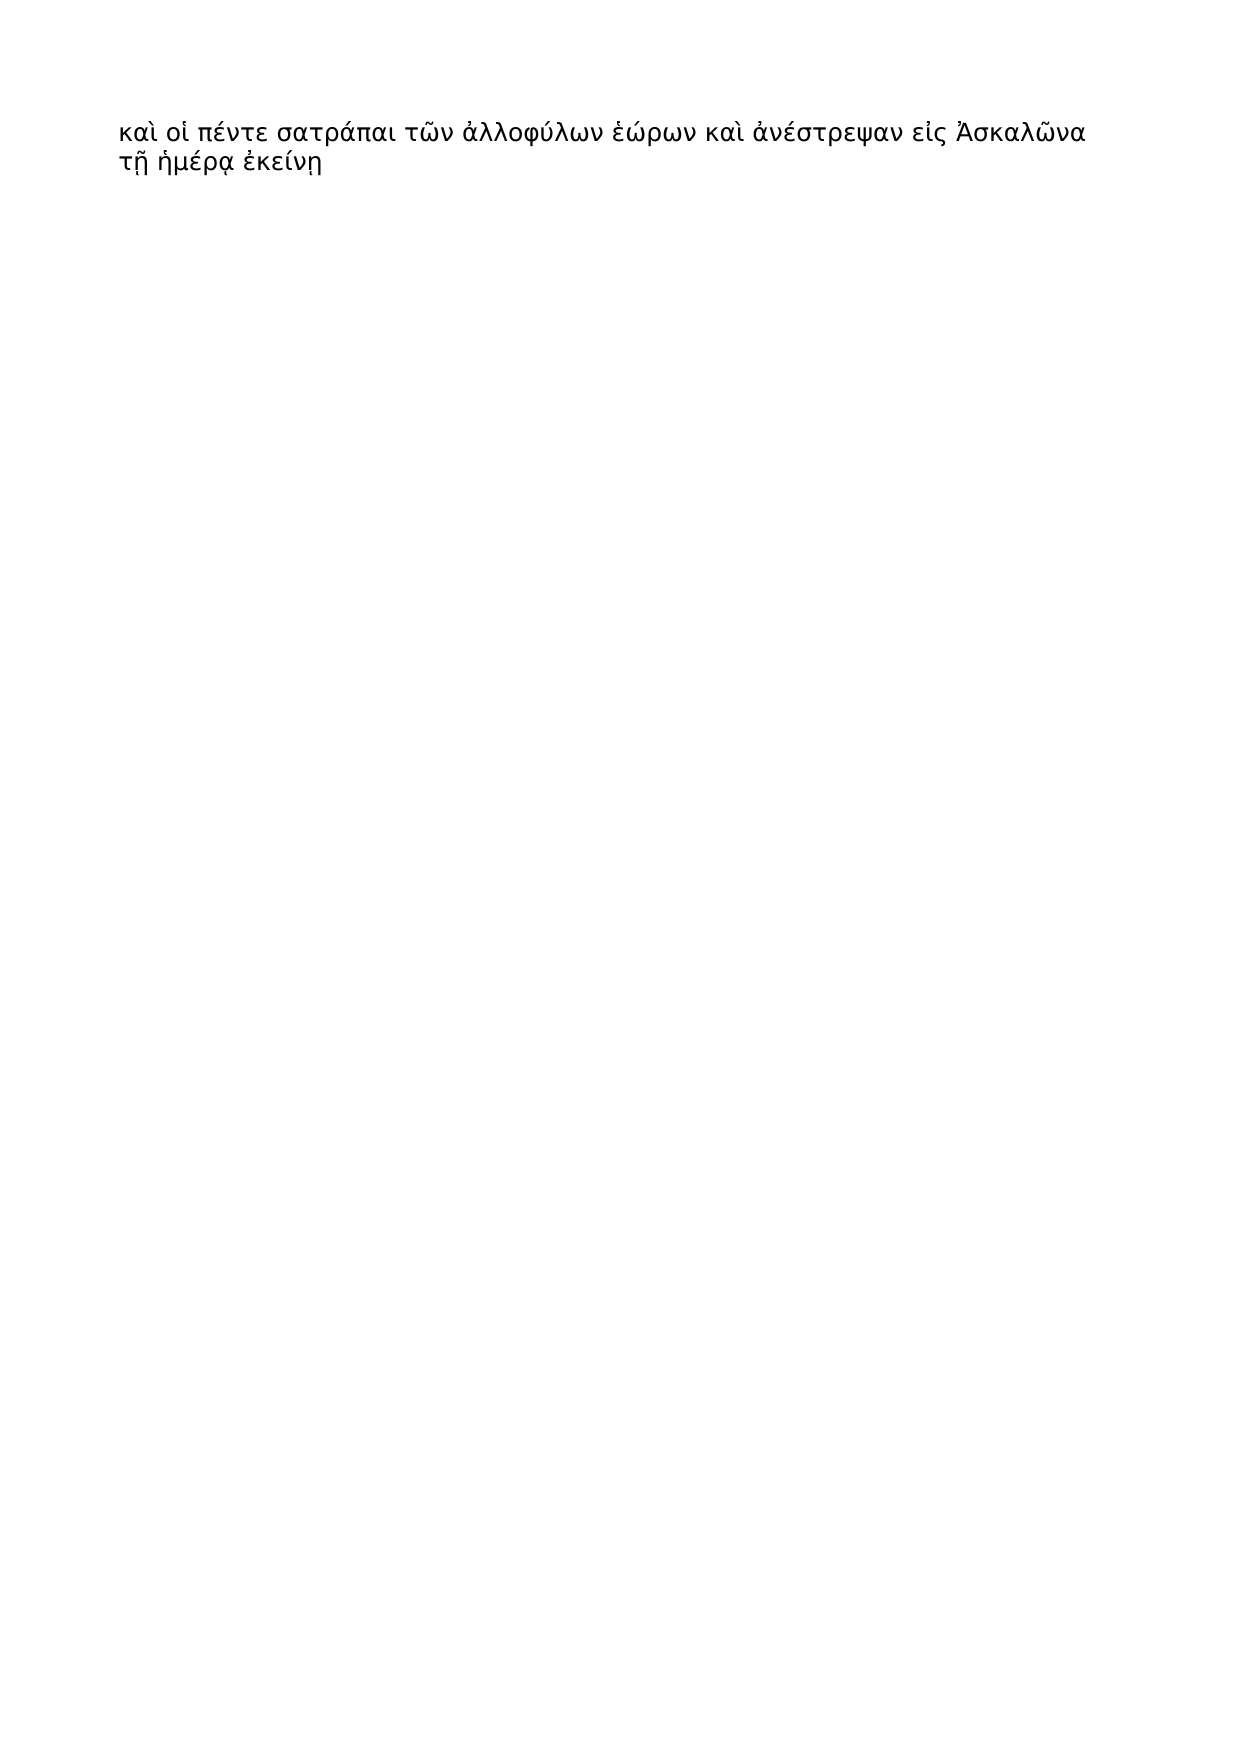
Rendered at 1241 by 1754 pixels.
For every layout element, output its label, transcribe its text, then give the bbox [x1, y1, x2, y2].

text καὶ οἱ πέντε σατράπαι τῶν ἀλλοφύλων ἑώρων καὶ ἀνέστρεψαν εἰς Ἀσκαλῶνα τῇ ἡμέρᾳ ἐκείνῃ [118, 118, 1122, 176]
